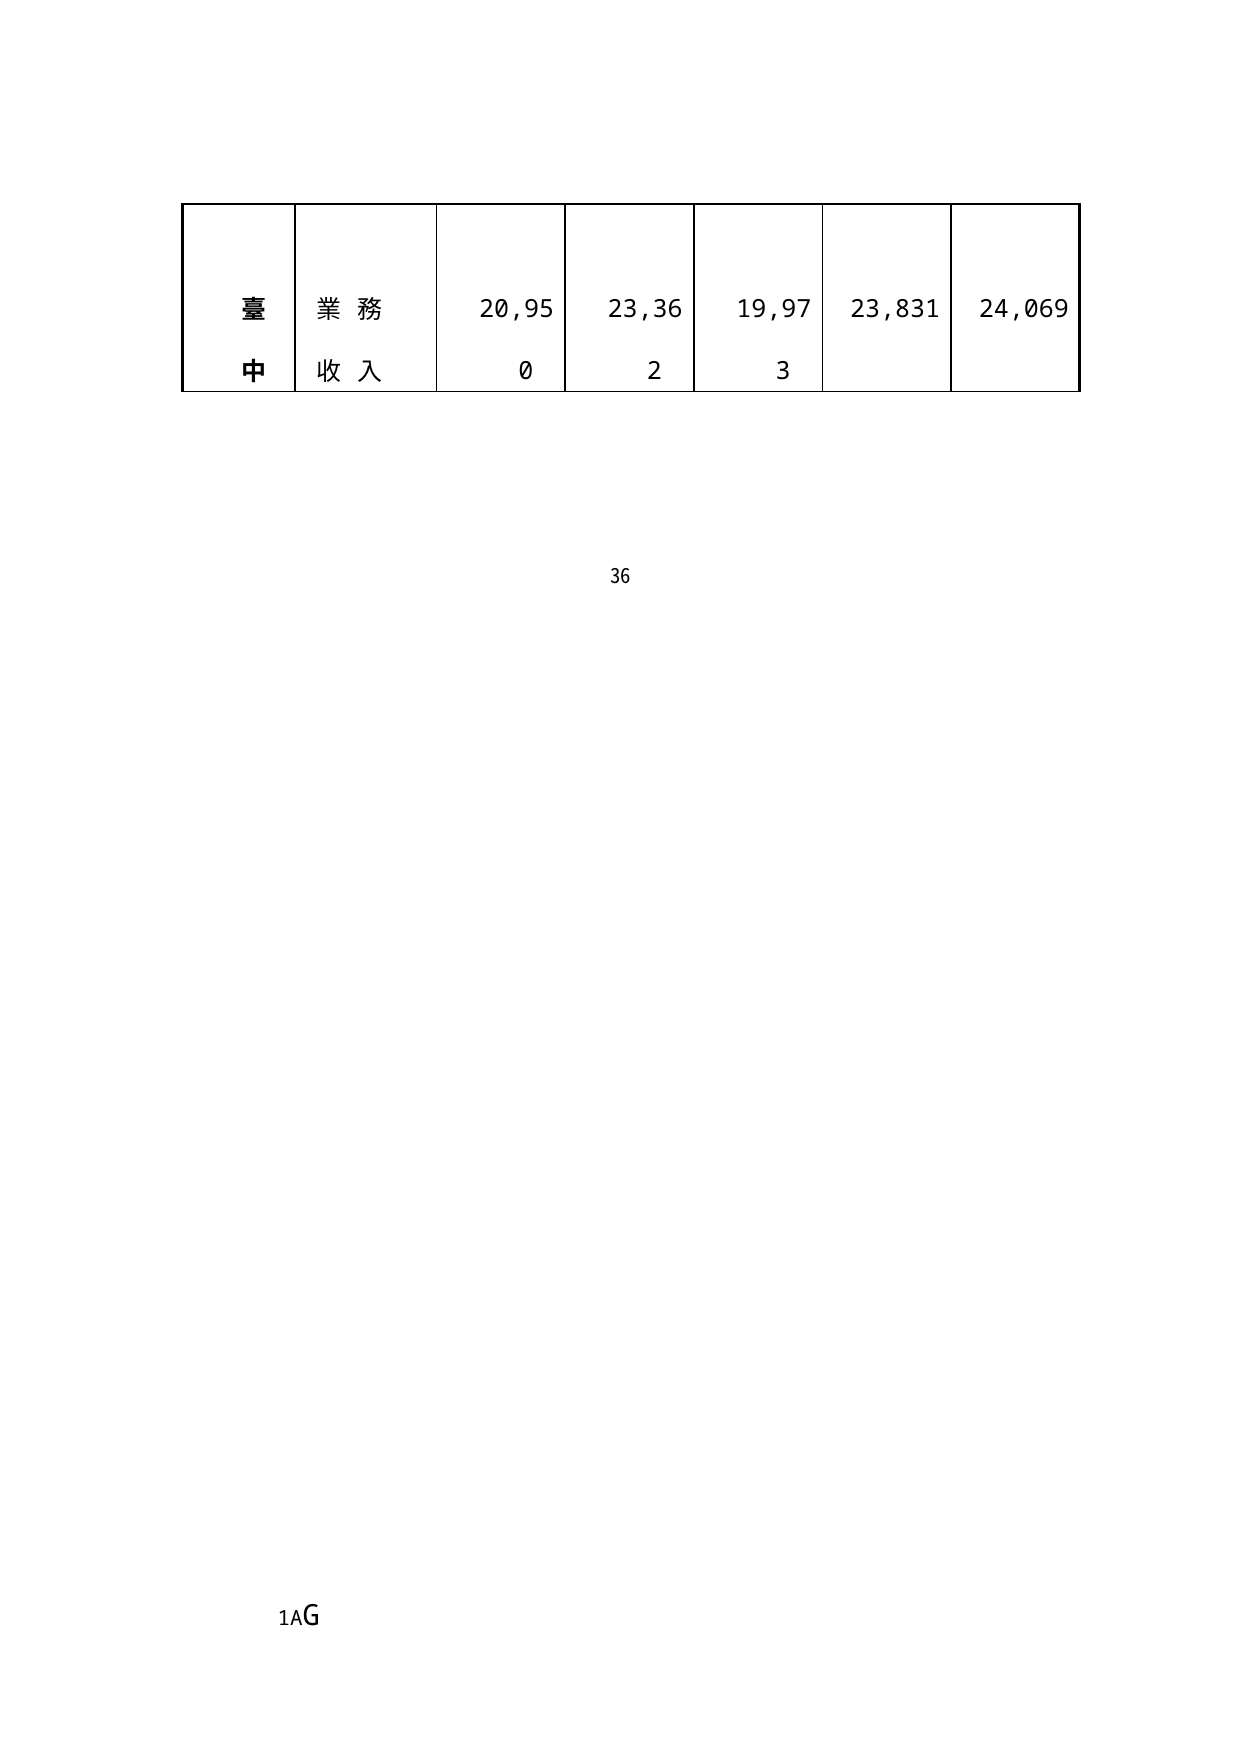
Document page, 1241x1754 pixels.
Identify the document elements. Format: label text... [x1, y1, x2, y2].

table_cell 19,973 [695, 205, 822, 391]
table_cell 業務收入 [296, 205, 436, 391]
table_cell 23,362 [566, 205, 693, 391]
table_cell 臺中 [184, 205, 294, 391]
table_cell 23,831 [823, 205, 950, 391]
table_cell 20,950 [437, 205, 564, 391]
table_cell 24,069 [952, 205, 1078, 391]
